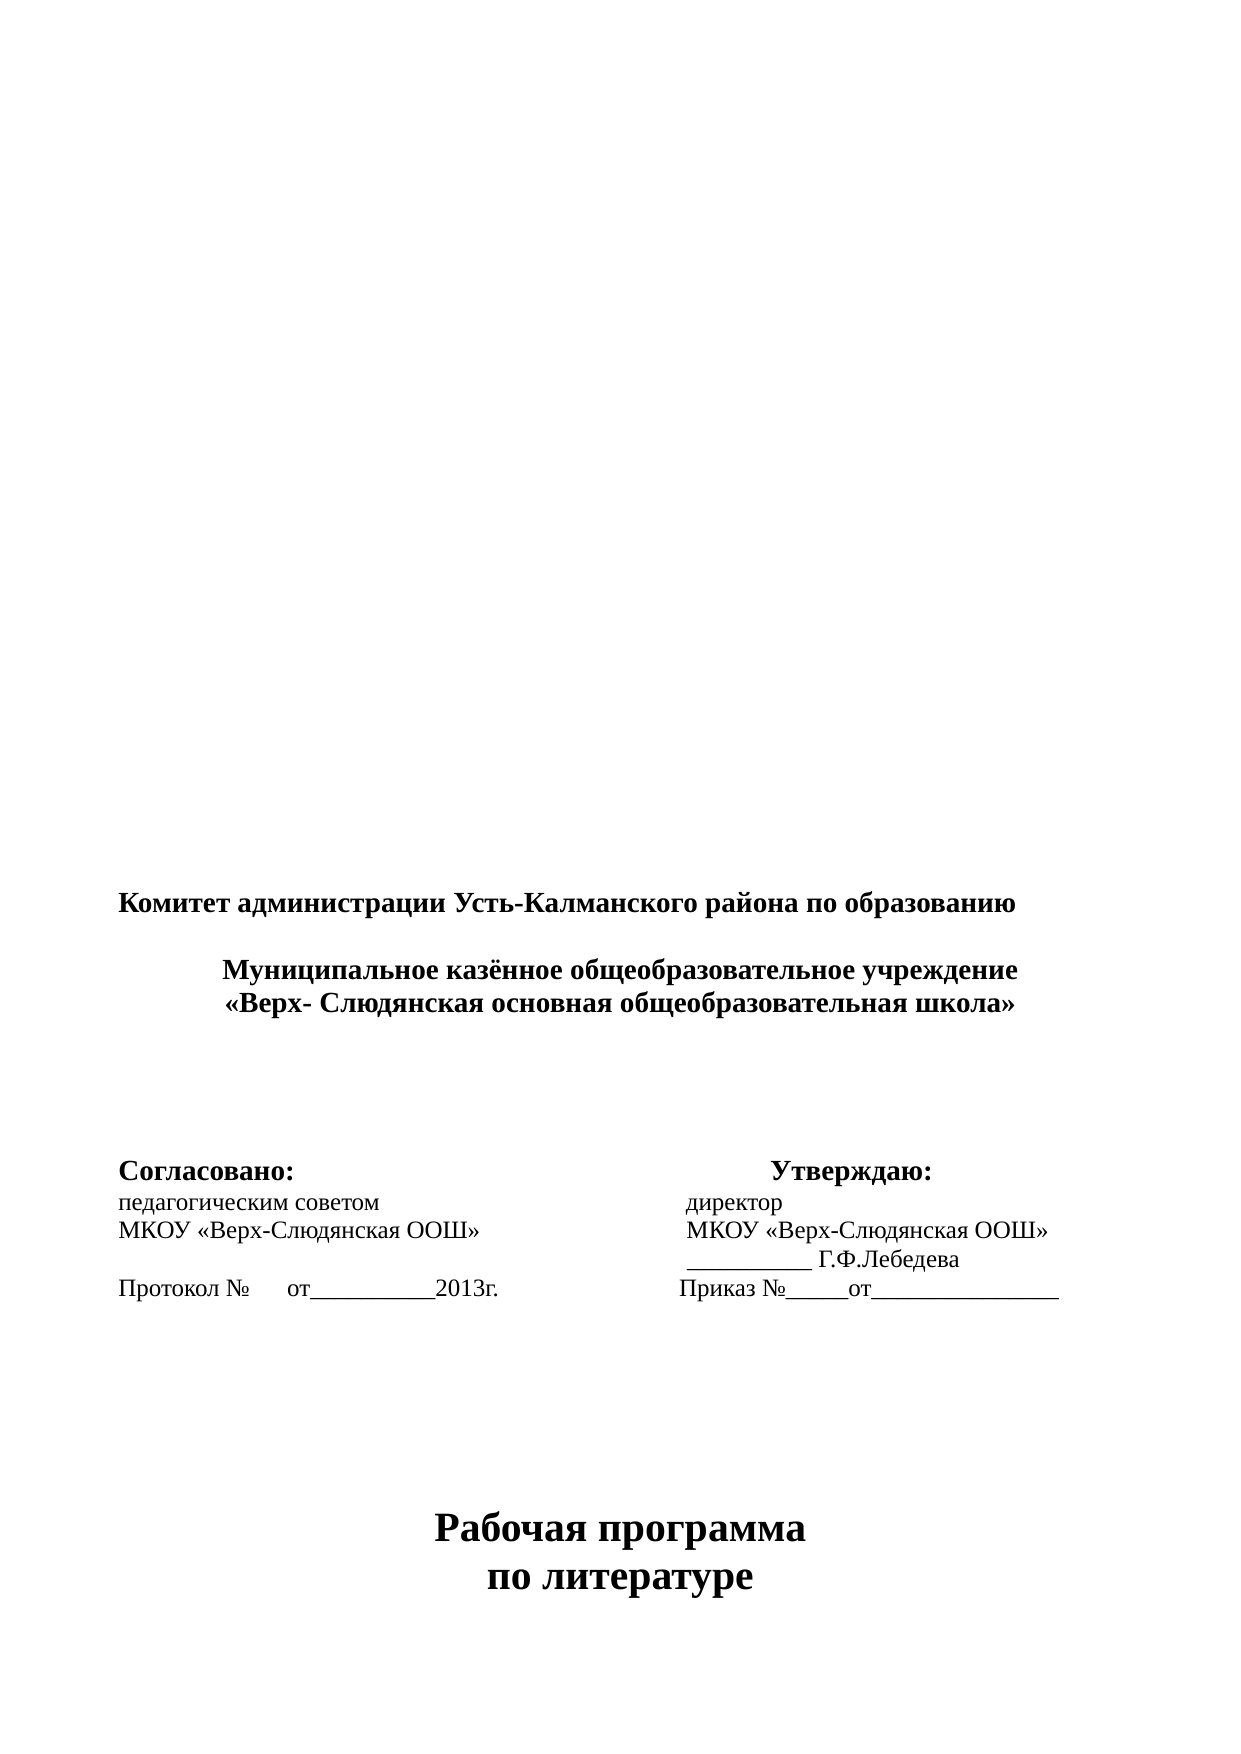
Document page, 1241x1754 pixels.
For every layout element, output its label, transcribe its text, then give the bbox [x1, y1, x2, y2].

text по литературе [118, 1551, 1122, 1599]
text Согласовано: Утверждаю: [118, 1153, 1122, 1187]
text Комитет администрации Усть-Калманского района по образованию [118, 885, 1122, 918]
text «Верх- Слюдянская основная общеобразовательная школа» [118, 985, 1122, 1019]
text Протокол № от__________2013г. Приказ №_____от_______________ [118, 1273, 1122, 1330]
text Рабочая программа [118, 1503, 1122, 1551]
text МКОУ «Верх-Слюдянская ООШ» МКОУ «Верх-Слюдянская ООШ» [118, 1215, 1122, 1244]
text педагогическим советом директор [118, 1187, 1122, 1215]
text __________ Г.Ф.Лебедева [118, 1244, 1122, 1273]
text Муниципальное казённое общеобразовательное учреждение [118, 952, 1122, 985]
